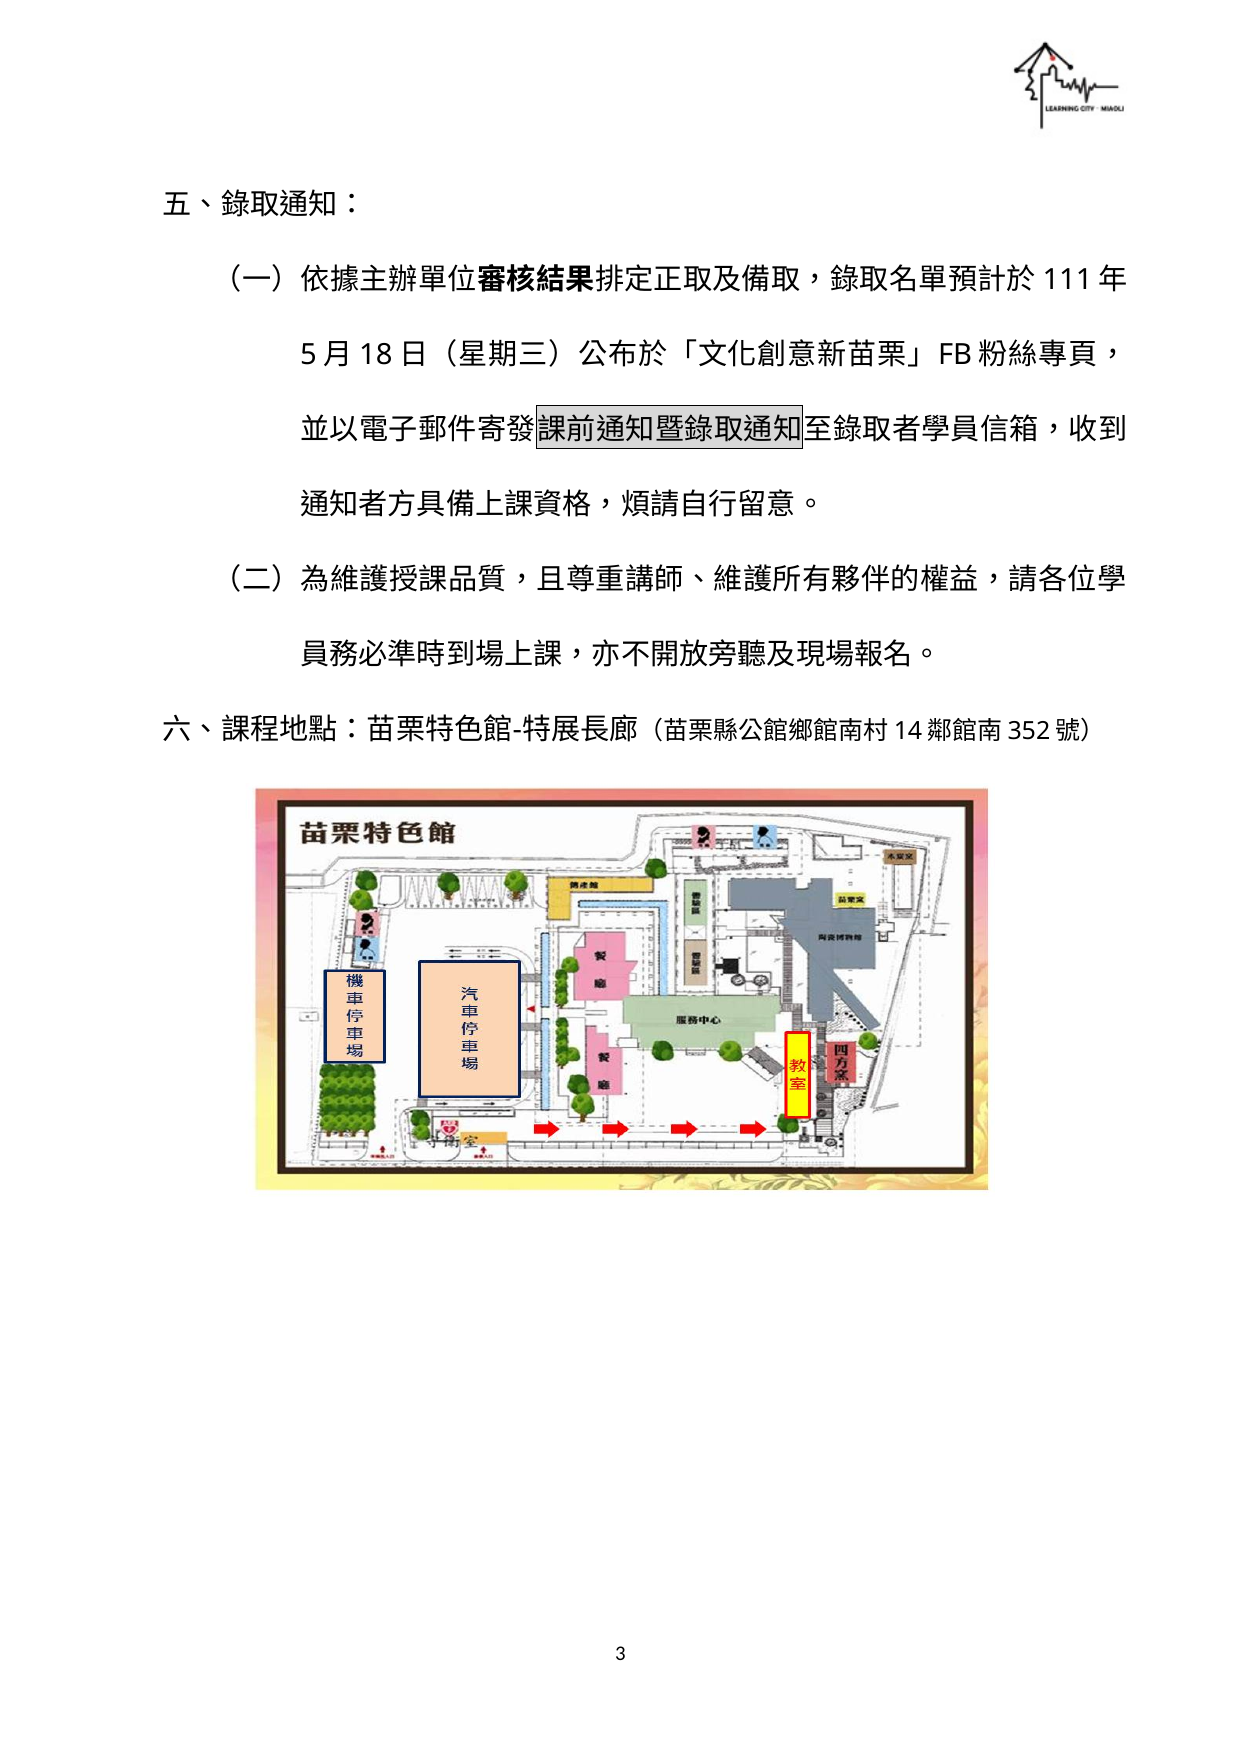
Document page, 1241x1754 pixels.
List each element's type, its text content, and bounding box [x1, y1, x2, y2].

text （一）依據主辦單位審核結果排定正取及備取，錄取名單預計於111年5月18日（星期三）公布於「文化創意新苗栗」FB粉絲專頁，並以電子郵件寄發課前通知暨錄取通知至錄取者學員信箱，收到通知者方具備上課資格，煩請自行留意。 [212, 239, 1128, 539]
text 六、課程地點：苗栗特色館-特展長廊（苗栗縣公館鄉館南村14鄰館南352號） [162, 689, 1128, 764]
text 五、錄取通知： [162, 164, 1128, 239]
picture [245, 783, 995, 1197]
text （二）為維護授課品質，且尊重講師、維護所有夥伴的權益，請各位學員務必準時到場上課，亦不開放旁聽及現場報名。 [212, 539, 1128, 689]
picture [1009, 28, 1128, 147]
